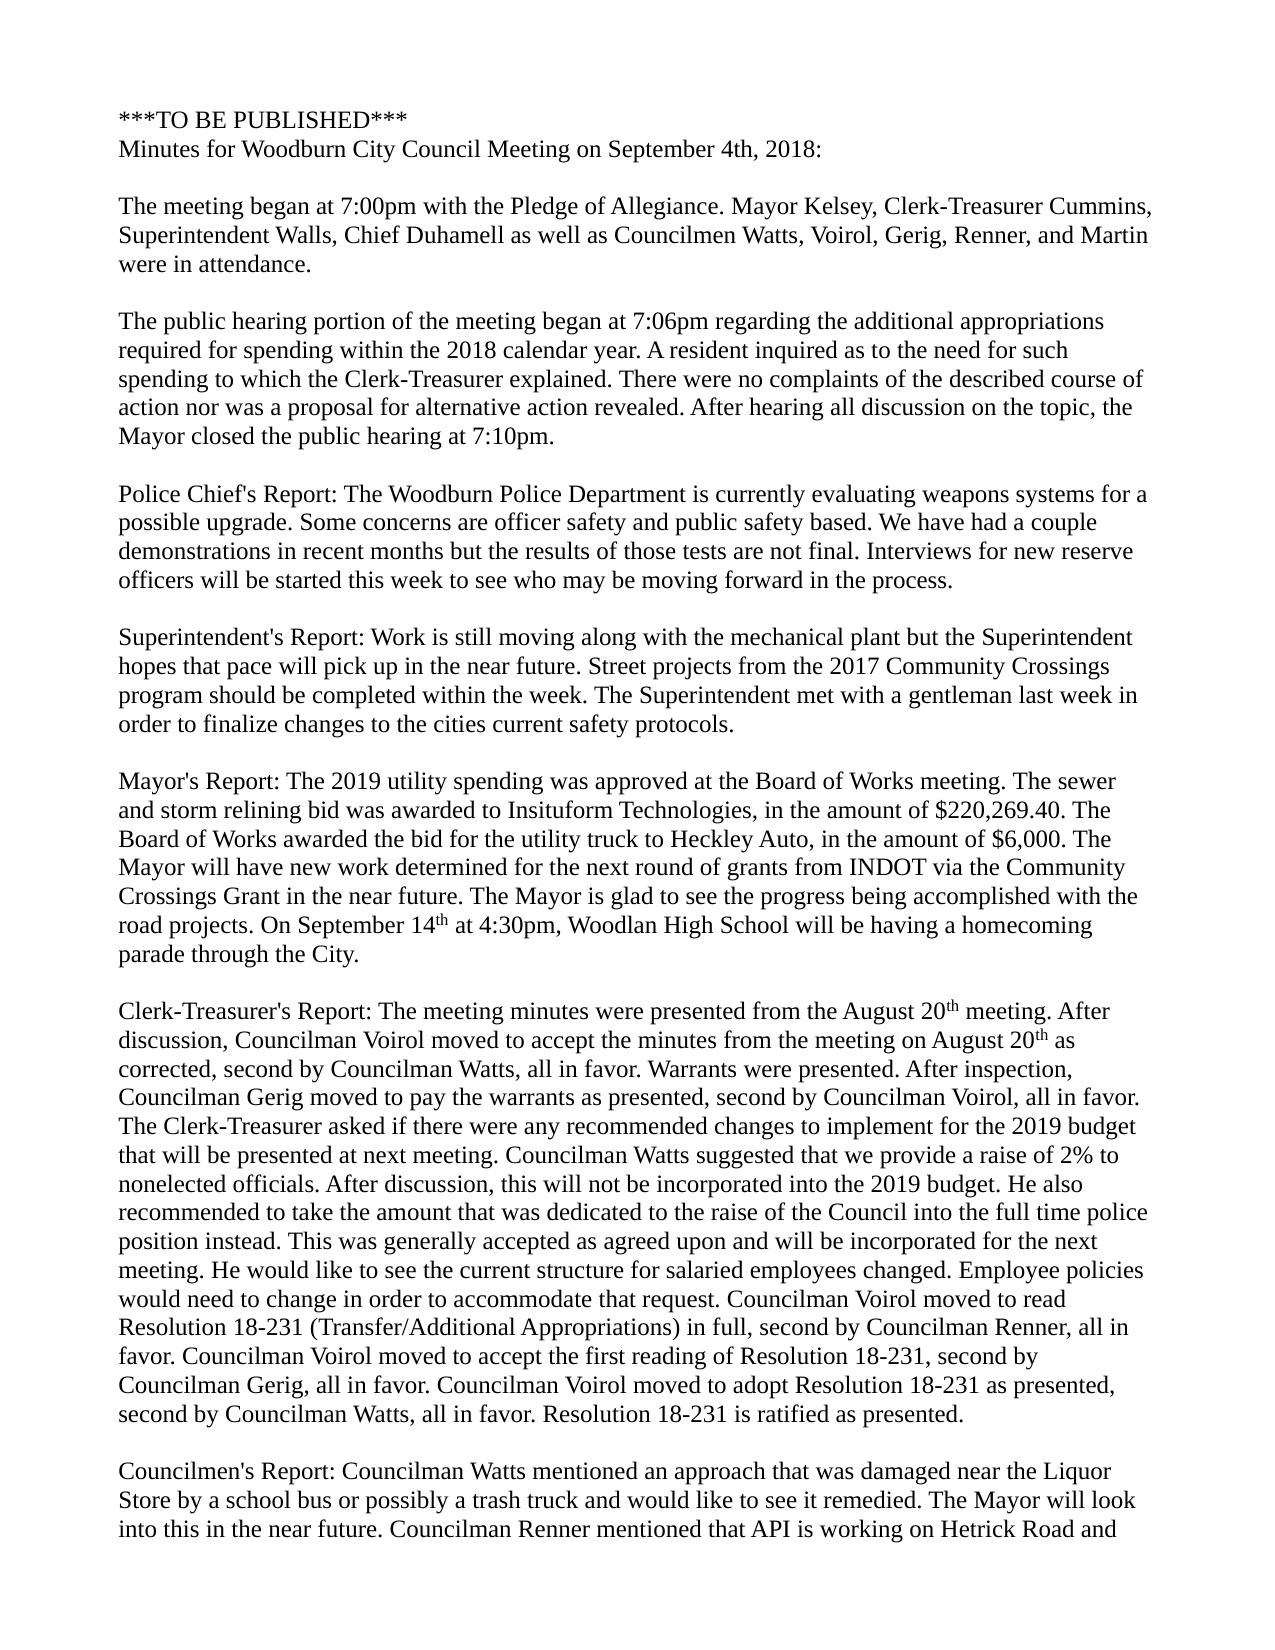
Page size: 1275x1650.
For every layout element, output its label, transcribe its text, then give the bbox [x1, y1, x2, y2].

text The public hearing portion of the meeting began at 7:06pm regarding the additional appropriations required for spending within the 2018 calendar year. A resident inquired as to the need for such spending to which the Clerk-Treasurer explained. There were no complaints of the described course of action nor was a proposal for alternative action revealed. After hearing all discussion on the topic, the Mayor closed the public hearing at 7:10pm. [118, 306, 1157, 450]
text The meeting began at 7:00pm with the Pledge of Allegiance. Mayor Kelsey, Clerk-Treasurer Cummins, Superintendent Walls, Chief Duhamell as well as Councilmen Watts, Voirol, Gerig, Renner, and Martin were in attendance. [118, 191, 1157, 277]
text Superintendent's Report: Work is still moving along with the mechanical plant but the Superintendent hopes that pace will pick up in the near future. Street projects from the 2017 Community Crossings program should be completed within the week. The Superintendent met with a gentleman last week in order to finalize changes to the cities current safety protocols. [118, 622, 1157, 737]
text Police Chief's Report: The Woodburn Police Department is currently evaluating weapons systems for a possible upgrade. Some concerns are officer safety and public safety based. We have had a couple demonstrations in recent months but the results of those tests are not final. Interviews for new reserve officers will be started this week to see who may be moving forward in the process. [118, 479, 1157, 594]
text ***TO BE PUBLISHED*** [118, 105, 1157, 134]
text Councilmen's Report: Councilman Watts mentioned an approach that was damaged near the Liquor Store by a school bus or possibly a trash truck and would like to see it remedied. The Mayor will look into this in the near future. Councilman Renner mentioned that API is working on Hetrick Road and [118, 1456, 1157, 1542]
text Minutes for Woodburn City Council Meeting on September 4th, 2018: [118, 134, 1157, 162]
text Mayor's Report: The 2019 utility spending was approved at the Board of Works meeting. The sewer and storm relining bid was awarded to Insituform Technologies, in the amount of $220,269.40. The Board of Works awarded the bid for the utility truck to Heckley Auto, in the amount of $6,000. The Mayor will have new work determined for the next round of grants from INDOT via the Community Crossings Grant in the near future. The Mayor is glad to see the progress being accomplished with the road projects. On September 14th at 4:30pm, Woodlan High School will be having a homecoming parade through the City. [118, 766, 1157, 967]
text Clerk-Treasurer's Report: The meeting minutes were presented from the August 20th meeting. After discussion, Councilman Voirol moved to accept the minutes from the meeting on August 20th as corrected, second by Councilman Watts, all in favor. Warrants were presented. After inspection, Councilman Gerig moved to pay the warrants as presented, second by Councilman Voirol, all in favor. The Clerk-Treasurer asked if there were any recommended changes to implement for the 2019 budget that will be presented at next meeting. Councilman Watts suggested that we provide a raise of 2% to nonelected officials. After discussion, this will not be incorporated into the 2019 budget. He also recommended to take the amount that was dedicated to the raise of the Council into the full time police position instead. This was generally accepted as agreed upon and will be incorporated for the next meeting. He would like to see the current structure for salaried employees changed. Employee policies would need to change in order to accommodate that request. Councilman Voirol moved to read Resolution 18-231 (Transfer/Additional Appropriations) in full, second by Councilman Renner, all in favor. Councilman Voirol moved to accept the first reading of Resolution 18-231, second by Councilman Gerig, all in favor. Councilman Voirol moved to adopt Resolution 18-231 as presented, second by Councilman Watts, all in favor. Resolution 18-231 is ratified as presented. [118, 996, 1157, 1427]
